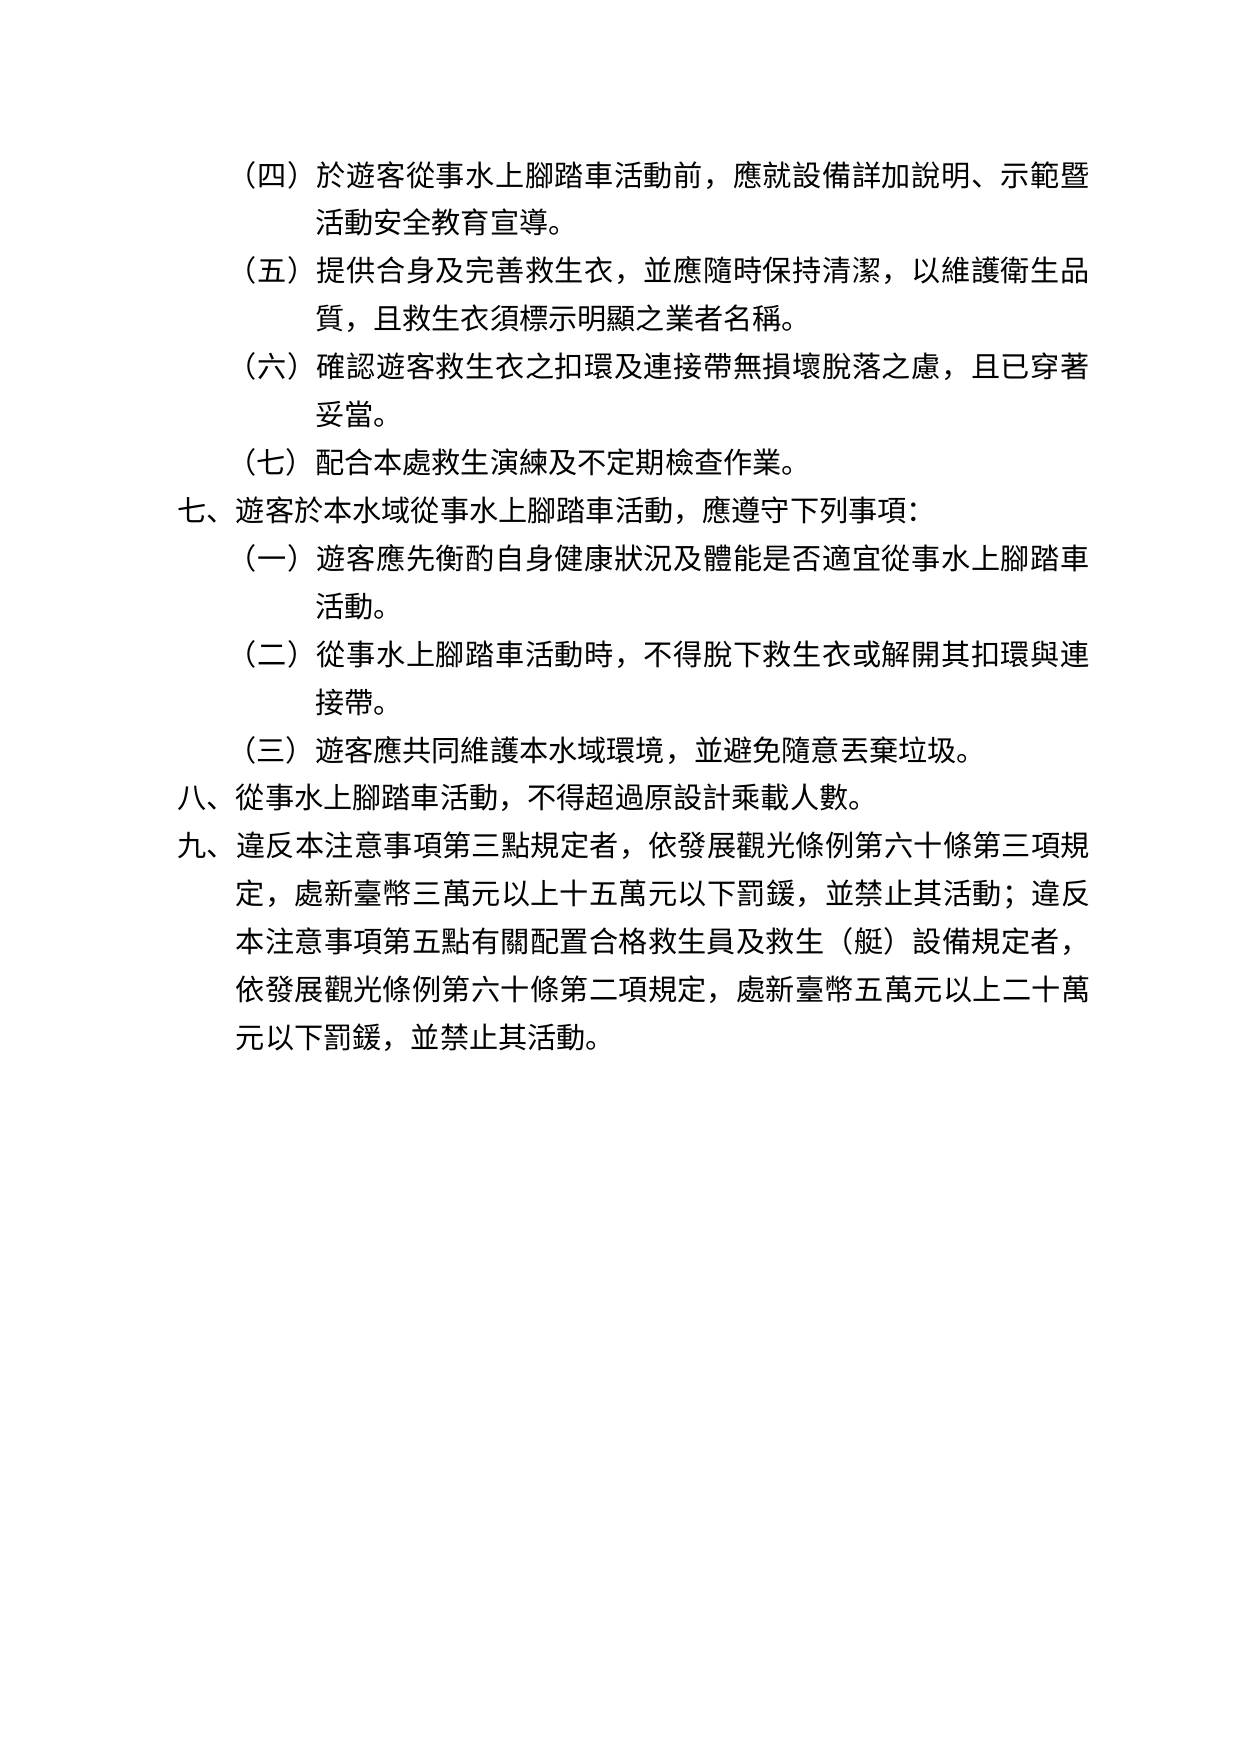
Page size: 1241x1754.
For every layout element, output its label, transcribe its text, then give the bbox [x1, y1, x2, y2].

text （一）遊客應先衡酌自身健康狀況及體能是否適宜從事水上腳踏車活動。 [227, 531, 1093, 627]
text （七）配合本處救生演練及不定期檢查作業。 [227, 435, 1093, 483]
text 九、違反本注意事項第三點規定者，依發展觀光條例第六十條第三項規定，處新臺幣三萬元以上十五萬元以下罰鍰，並禁止其活動；違反本注意事項第五點有關配置合格救生員及救生（艇）設備規定者，依發展觀光條例第六十條第二項規定，處新臺幣五萬元以上二十萬元以下罰鍰，並禁止其活動。 [177, 818, 1093, 1058]
text （四）於遊客從事水上腳踏車活動前，應就設備詳加說明、示範暨活動安全教育宣導。 [227, 148, 1093, 243]
text （三）遊客應共同維護本水域環境，並避免隨意丟棄垃圾。 [227, 723, 1093, 771]
text （二）從事水上腳踏車活動時，不得脫下救生衣或解開其扣環與連接帶。 [227, 627, 1093, 723]
text 七、遊客於本水域從事水上腳踏車活動，應遵守下列事項： [177, 483, 1093, 531]
text （五）提供合身及完善救生衣，並應隨時保持清潔，以維護衛生品質，且救生衣須標示明顯之業者名稱。 [227, 243, 1093, 339]
text 八、從事水上腳踏車活動，不得超過原設計乘載人數。 [177, 771, 1093, 818]
text （六）確認遊客救生衣之扣環及連接帶無損壞脫落之慮，且已穿著妥當。 [227, 339, 1093, 435]
